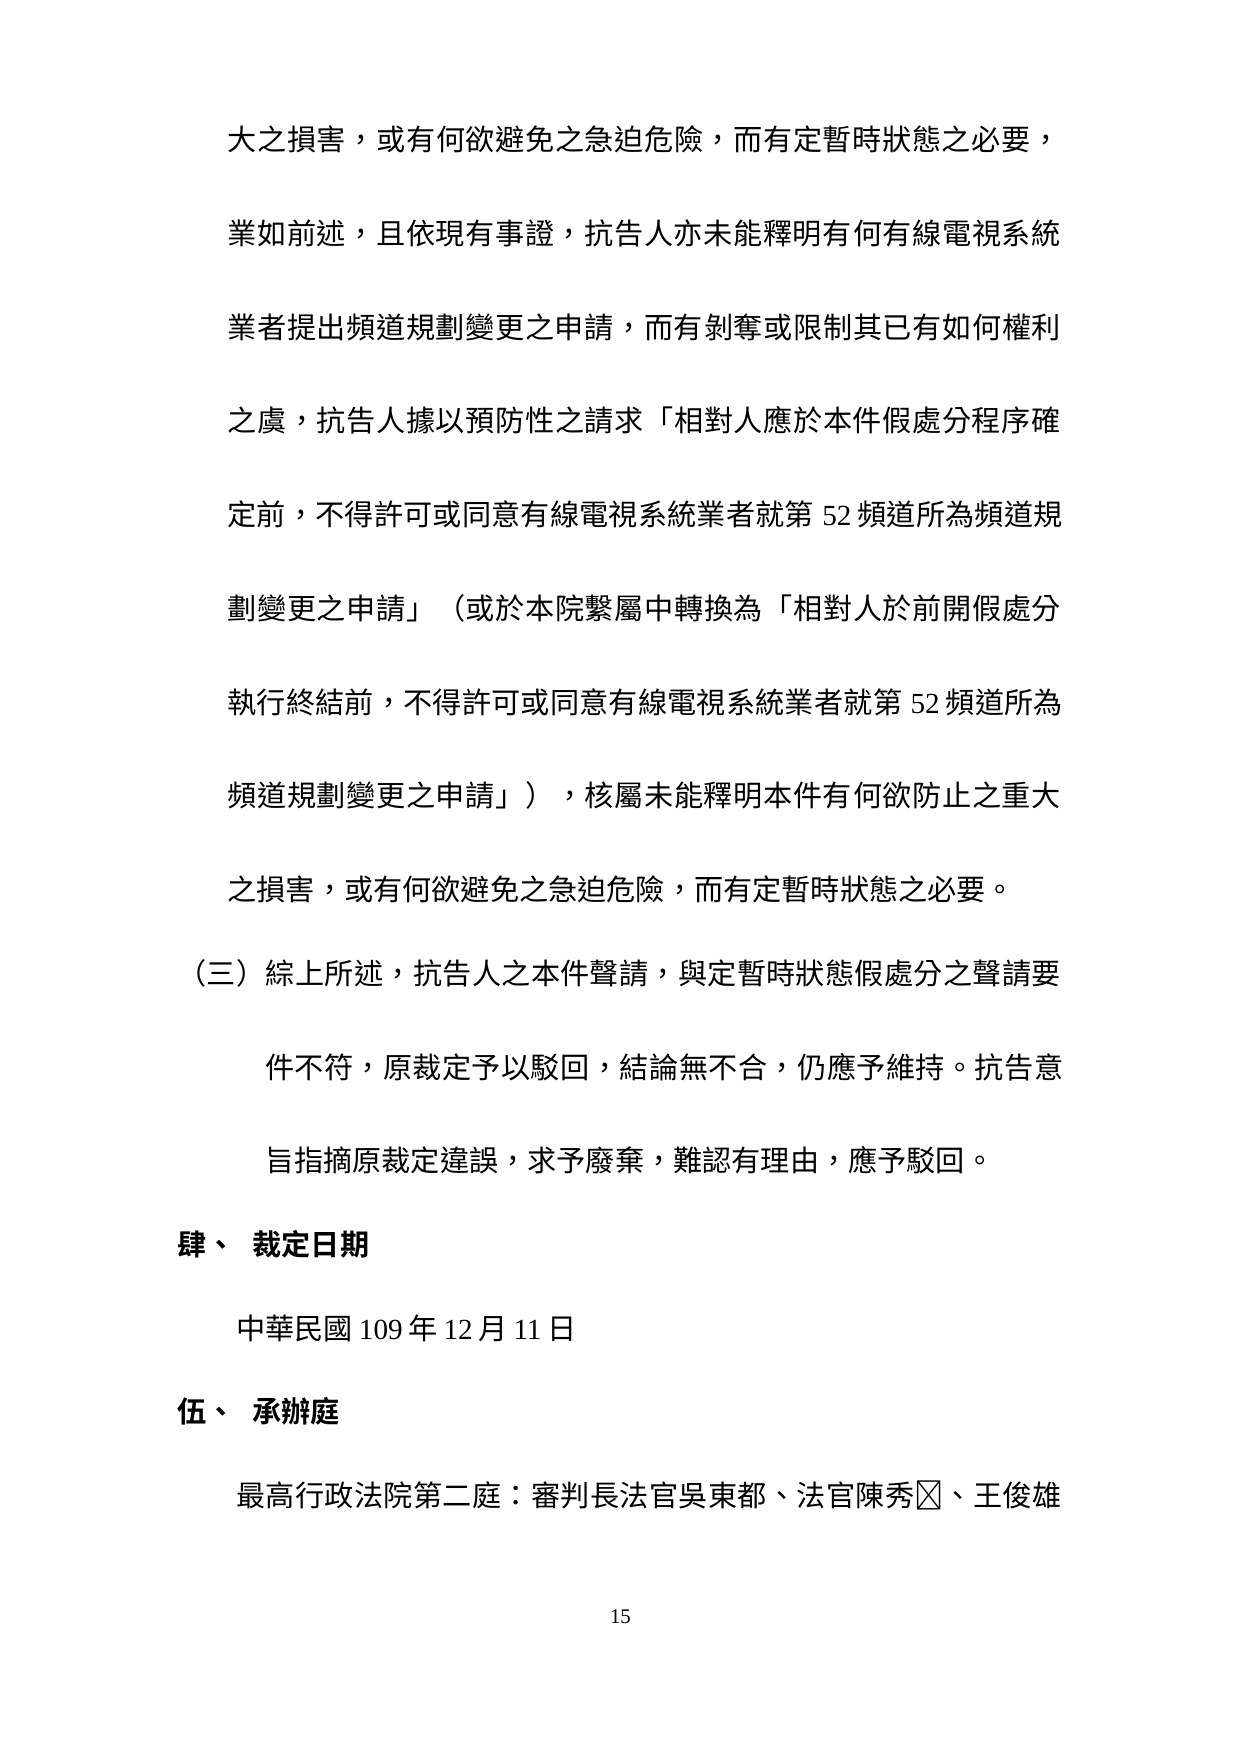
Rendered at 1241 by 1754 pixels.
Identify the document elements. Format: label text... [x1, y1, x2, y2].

text 抗告人請求「相對人應於本件假處分程序確定前，不得許可或同意有線電視系統業者就第52頻道所為頻道規劃變更之申請」（或於本院繫屬中轉換為「相對人於前開假處分執行終結前，不得許可或同意有線電視系統業者就第52頻道所為頻道規劃變更之申請」），無非請求行政法院禁止相對人為特定「否准」許可或同意之行政處分，或命相對人不為特定許可或同意之行政處分。惟按對行政機關之作成對第三人有利行政處分不服，原則上應於行政處分既已作成後，提起訴願及撤銷訴訟請求救濟，配合以行政處分之溯及廢棄，以及起訴前或訴訟繫屬中停止執行等措施，足為有效之權利保護。因此，原則上不許可對行政處分之作成，為預防之不作為訴訟，否則訴願撤銷訴訟之制度，即可能落空。故當事人不得任意請求法院預先判命行政機關不得作成某種行政處分，以免行政權之運作遭受過度之干預。無論抗告人就聲請事項二之本案訴訟，將來提起為一般給付訴訟或課予義務訴訟（二者為廣義之給付訴訟），均含有預防性質，而預防性給付訴訟，須相對人過去已有發生侵害權利之事實並有重覆發生之可能，或有侵害權利之虞者始得提起之。本件抗告人主張：系爭頻道即第52頻道係所謂黃金頻道（第49頻道至第58頻道），於中天新聞台原執照期限屆至後，即無法於第52頻道播送新聞，因其他新聞節目提供業者會申請爭取使用此頻道，如此第52頻道由其他新聞台或節目獲得使用，即使抗告人將來本案訴訟勝訴，獲准許可換照，亦無法再於第52頻道播送新聞節目及廣告，目前相對人隨時可能受理並做出許可有線電視系統業者頻道規劃變更的申請，為避免抗告人損害之擴大，須在假處分程序確定前，禁止相對人審議許可（同意）有線電視系統業者申請頻道規劃變更，以阻止相對人再度違反義務（避免損害擴大之義務）而擴大聲請人及公益之損害云云，然查，抗告人對聲請事項一既未能釋明有何欲防止之重大之損害，或有何欲避免之急迫危險，而有定暫時狀態之必要，業如前述，且依現有事證，抗告人亦未能釋明有何有線電視系統業者提出頻道規劃變更之申請，而有剝奪或限制其已有如何權利之虞，抗告人據以預防性之請求「相對人應於本件假處分程序確定前，不得許可或同意有線電視系統業者就第52頻道所為頻道規劃變更之申請」（或於本院繫屬中轉換為「相對人於前開假處分執行終結前，不得許可或同意有線電視系統業者就第52頻道所為頻道規劃變更之申請」），核屬未能釋明本件有何欲防止之重大之損害，或有何欲避免之急迫危險，而有定暫時狀態之必要。 [227, 96, 1063, 909]
list 承辦庭 [177, 1368, 1063, 1431]
text （三）綜上所述，抗告人之本件聲請，與定暫時狀態假處分之聲請要件不符，原裁定予以駁回，結論無不合，仍應予維持。抗告意旨指摘原裁定違誤，求予廢棄，難認有理由，應予駁回。 [177, 930, 1063, 1180]
list 裁定日期 [177, 1201, 1063, 1263]
text 最高行政法院第二庭：審判長法官吳東都、法官陳秀、王俊雄、林妙黛、胡方新。 [236, 1452, 1063, 1514]
text 中華民國109年12月11日 [236, 1285, 1063, 1347]
